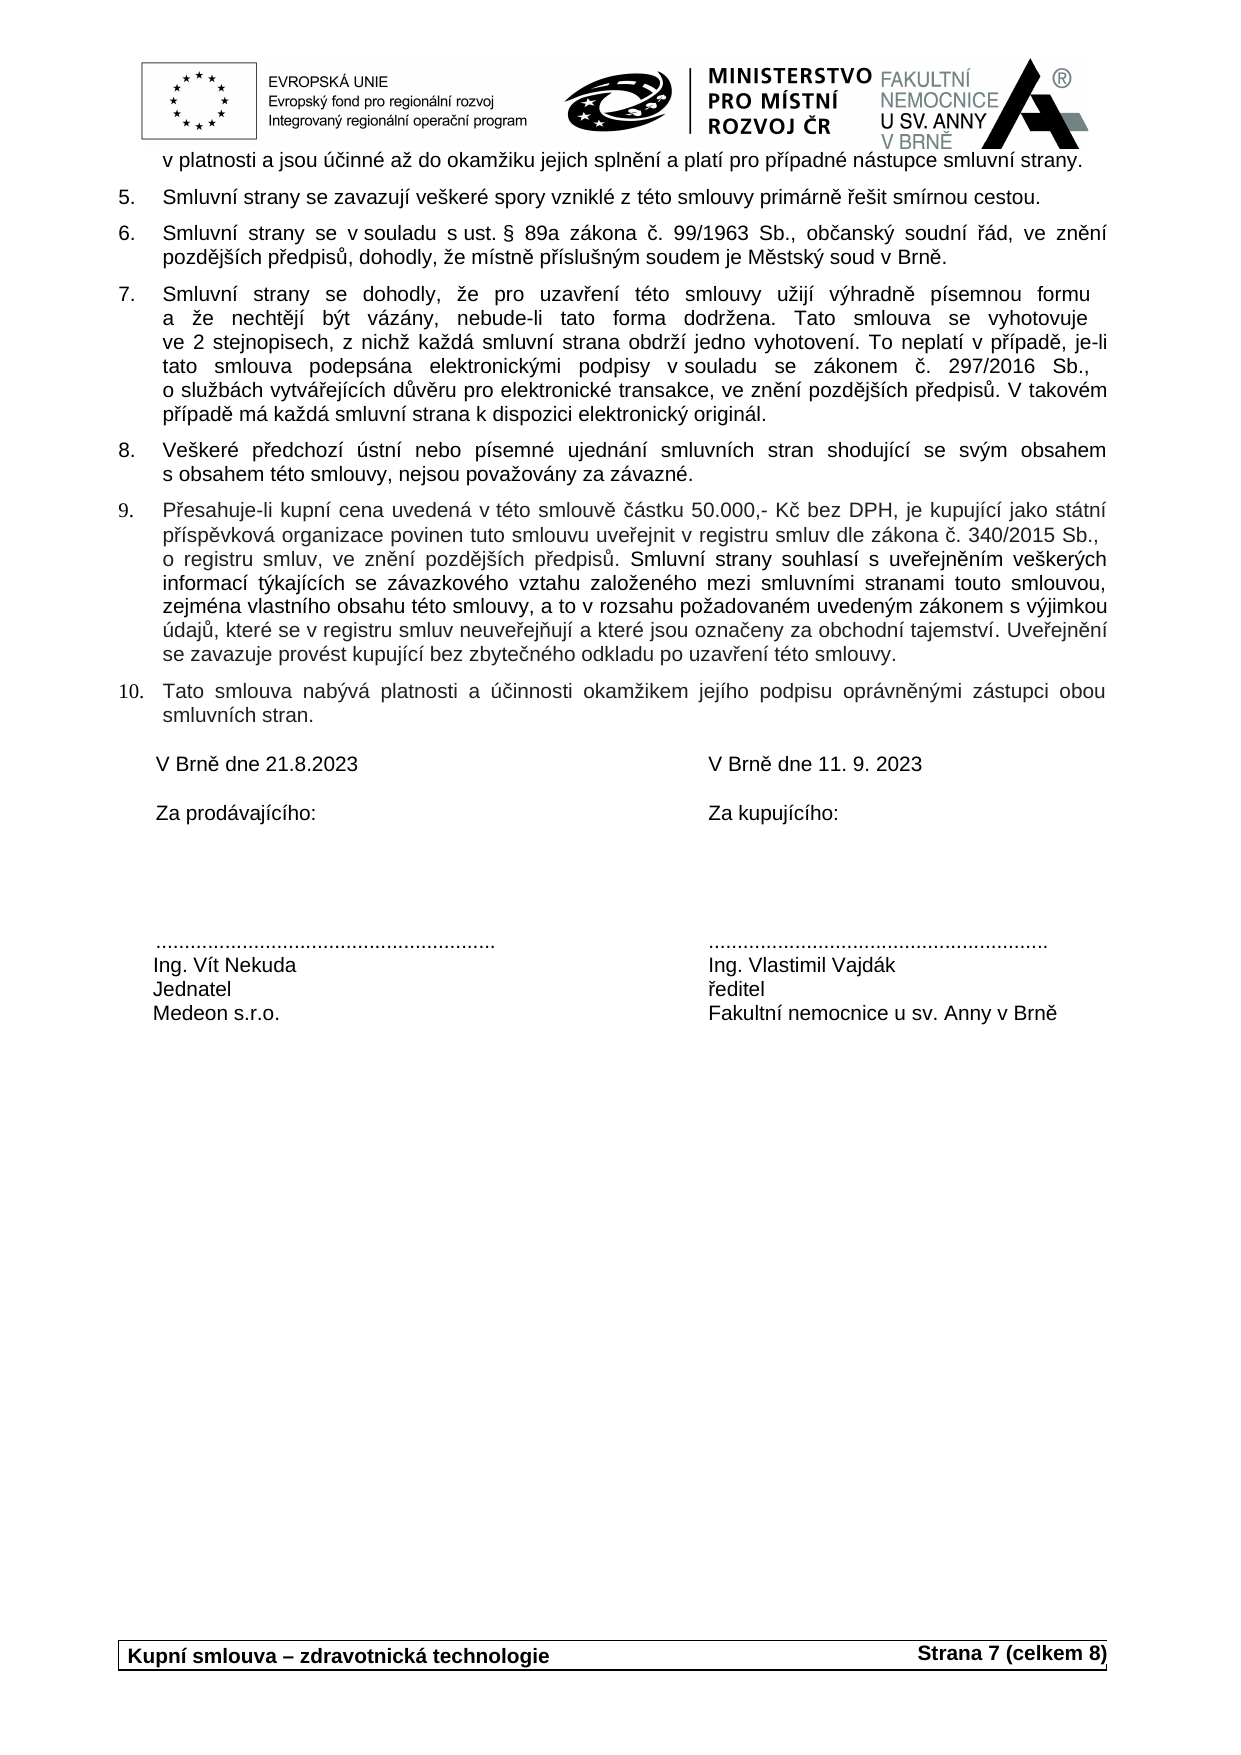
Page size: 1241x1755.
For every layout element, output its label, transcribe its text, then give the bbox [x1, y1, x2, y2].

text Jednatel ředitel [118, 977, 1107, 1001]
list Tato smlouva nabývá platnosti a účinnosti okamžikem jejího podpisu oprávněnými zástupci obou smluvních stran. [118, 679, 1107, 727]
list Smluvní strany se zavazují veškeré spory vzniklé z této smlouvy primárně řešit smírnou cestou. [118, 185, 1107, 209]
text ........................................................... ........................................................... [118, 929, 1107, 953]
text Za prodávajícího: Za kupujícího: [118, 801, 1107, 825]
text V Brně dne 21.8.2023 V Brně dne 11. 9. 2023 [118, 752, 1107, 776]
list Smluvní strany se v souladu s ust. § 89a zákona č. 99/1963 Sb., občanský soudní řád, ve znění pozdějších předpisů, dohodly, že místně příslušným soudem je Městský soud v Brně. [118, 221, 1107, 269]
list v platnosti a jsou účinné až do okamžiku jejich splnění a platí pro případné nástupce smluvní strany. [118, 148, 1107, 172]
list Veškeré předchozí ústní nebo písemné ujednání smluvních stran shodující se svým obsahem s obsahem této smlouvy, nejsou považovány za závazné. [118, 438, 1107, 486]
list Přesahuje-li kupní cena uvedená v této smlouvě částku 50.000,- Kč bez DPH, je kupující jako státní příspěvková organizace povinen tuto smlouvu uveřejnit v registru smluv dle zákona č. 340/2015 Sb., o registru smluv, ve znění pozdějších předpisů. Smluvní strany souhlasí s uveřejněním veškerých informací týkajících se závazkového vztahu založeného mezi smluvními stranami touto smlouvou, zejména vlastního obsahu této smlouvy, a to v rozsahu požadovaném uvedeným zákonem s výjimkou údajů, které se v registru smluv neuveřejňují a které jsou označeny za obchodní tajemství. Uveřejnění se zavazuje provést kupující bez zbytečného odkladu po uzavření této smlouvy. [118, 498, 1107, 666]
text Medeon s.r.o. Fakultní nemocnice u sv. Anny v Brně [118, 1001, 1107, 1025]
text Ing. Vít Nekuda Ing. Vlastimil Vajdák [118, 953, 1107, 977]
list Smluvní strany se dohodly, že pro uzavření této smlouvy užijí výhradně písemnou formu a že nechtějí být vázány, nebude-li tato forma dodržena. Tato smlouva se vyhotovuje ve 2 stejnopisech, z nichž každá smluvní strana obdrží jedno vyhotovení. To neplatí v případě, je-li tato smlouva podepsána elektronickými podpisy v souladu se zákonem č. 297/2016 Sb., o službách vytvářejících důvěru pro elektronické transakce, ve znění pozdějších předpisů. V takovém případě má každá smluvní strana k dispozici elektronický originál. [118, 282, 1107, 425]
